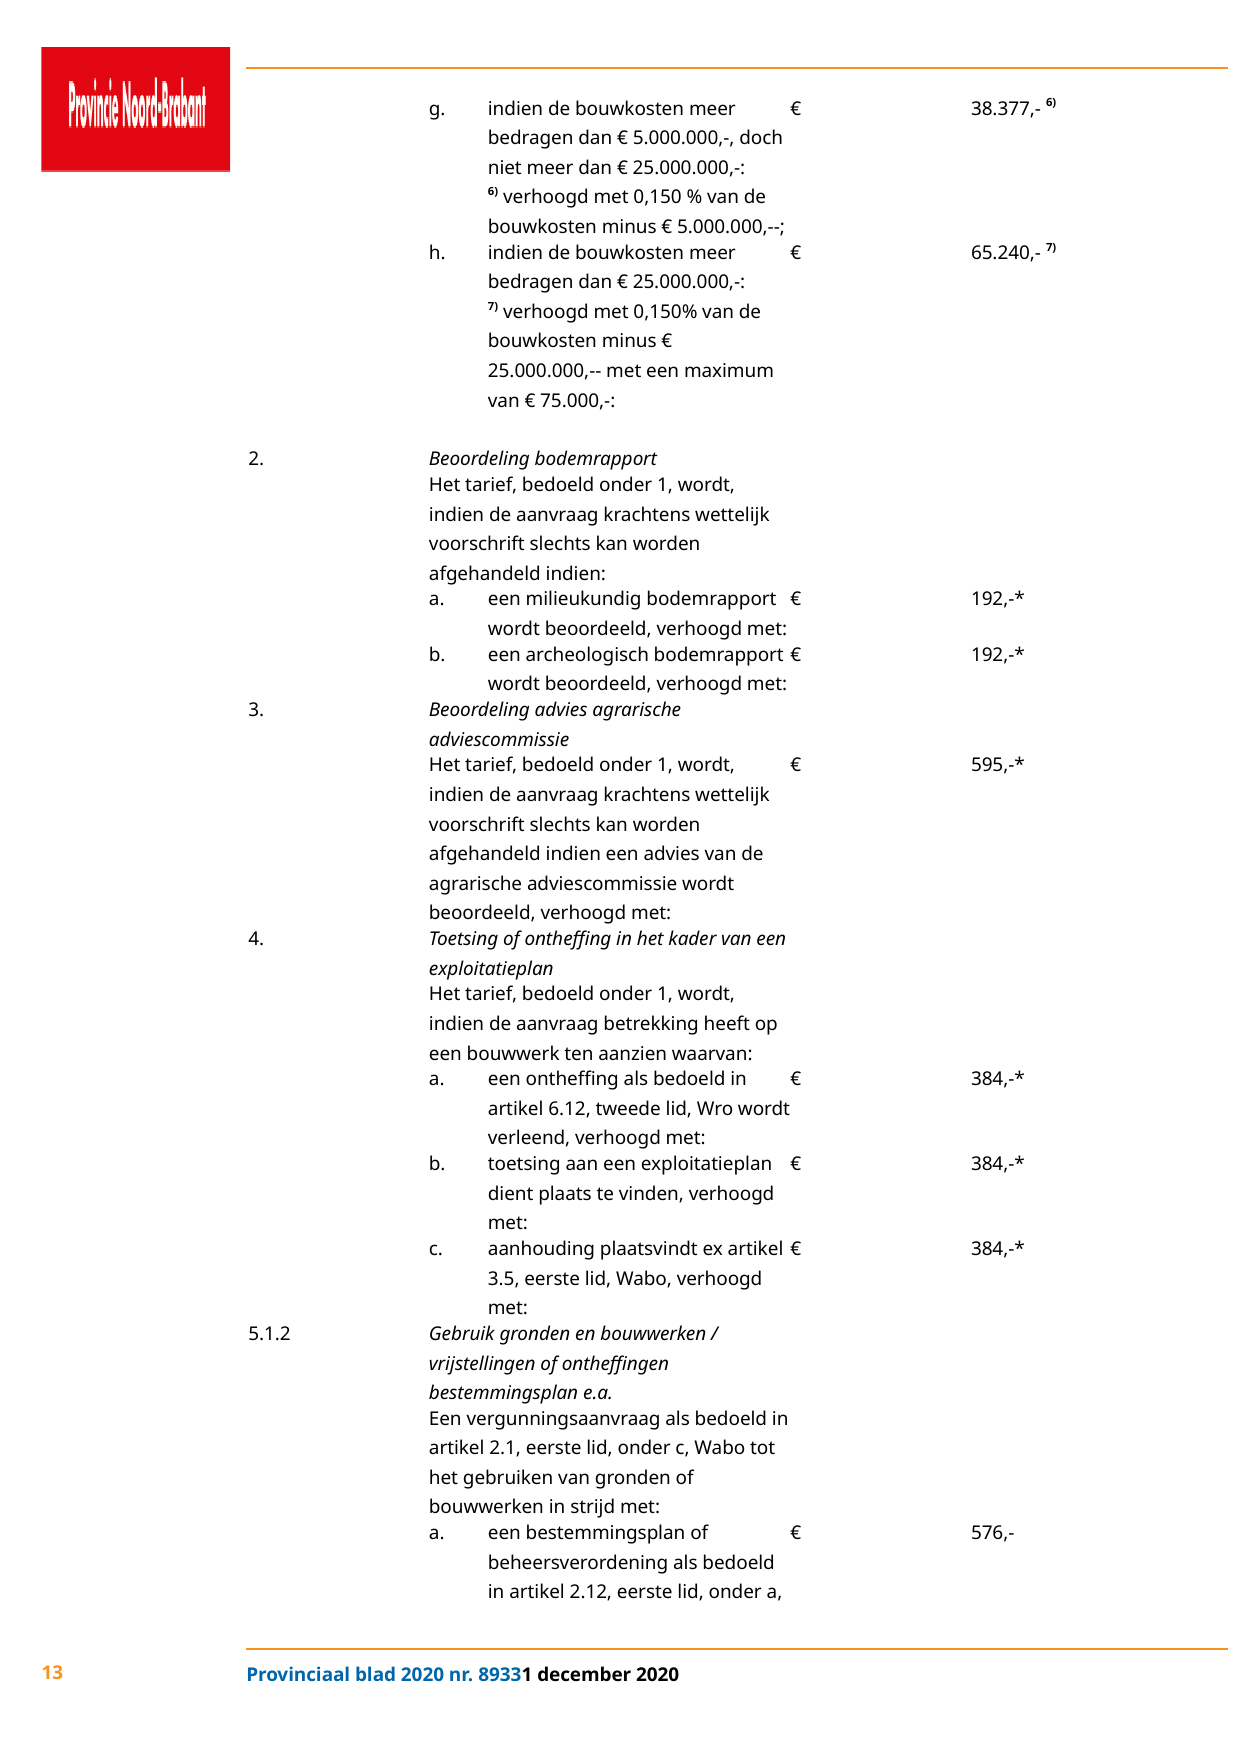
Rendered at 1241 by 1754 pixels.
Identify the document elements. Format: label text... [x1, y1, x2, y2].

table_cell indien de bouwkosten meer bedragen dan € 25.000.000,-: 7) verhoogd met 0,150% van de bouwkosten minus € 25.000.000,-- met een maximum van € 75.000,-: [429, 239, 790, 412]
table_cell [790, 1405, 971, 1519]
table_cell 192,-* [971, 586, 1152, 641]
table_cell een ontheffing als bedoeld in artikel 6.12, tweede lid, Wro wordt verleend, verhoogd met: [429, 1065, 790, 1150]
table_cell Een vergunningsaanvraag als bedoeld in artikel 2.1, eerste lid, onder c, Wabo tot het gebruiken van gronden of bouwwerken in strijd met: [429, 1405, 790, 1519]
table_cell € [790, 1520, 971, 1604]
table_cell [971, 696, 1152, 752]
table_cell € [790, 1235, 971, 1320]
table_cell [248, 95, 429, 239]
table_cell 384,-* [971, 1150, 1152, 1235]
table_cell 384,-* [971, 1235, 1152, 1320]
table_cell [971, 925, 1152, 981]
table_cell Gebruik gronden en bouwwerken / vrijstellingen of ontheffingen bestemmingsplan e.a. [429, 1320, 790, 1405]
table_cell € [790, 1150, 971, 1235]
table_cell indien de bouwkosten meer bedragen dan € 5.000.000,-, doch niet meer dan € 25.000.000,-: 6) verhoogd met 0,150 % van de bouwkosten minus € 5.000.000,--; [429, 95, 790, 239]
table_cell [248, 586, 429, 641]
table_cell [248, 239, 429, 412]
table_cell [790, 925, 971, 981]
table_cell € [790, 586, 971, 641]
table_cell 3. [248, 696, 429, 925]
table_header Beoordeling bodemrapport [429, 445, 790, 471]
table_cell een bestemmingsplan of beheersverordening als bedoeld in artikel 2.12, eerste lid, onder a, [429, 1520, 790, 1604]
table_cell 4. [248, 925, 429, 1065]
table_cell € [790, 752, 971, 925]
table_header [790, 445, 971, 471]
table_header 2. [248, 445, 429, 586]
table_cell [790, 1320, 971, 1405]
table_cell een archeologisch bodemrapport wordt beoordeeld, verhoogd met: [429, 641, 790, 696]
table_cell [248, 641, 429, 696]
table_cell Beoordeling advies agrarische adviescommissie [429, 696, 790, 752]
table_header [971, 445, 1152, 471]
table_cell [248, 1235, 429, 1320]
table_cell [248, 1150, 429, 1235]
table_cell [971, 981, 1152, 1065]
table_cell [790, 471, 971, 586]
table_cell Toetsing of ontheffing in het kader van een exploitatieplan [429, 925, 790, 981]
table_cell 192,-* [971, 641, 1152, 696]
table_cell [790, 696, 971, 752]
table_cell [248, 1065, 429, 1150]
table_cell Het tarief, bedoeld onder 1, wordt, indien de aanvraag krachtens wettelijk voorschrift slechts kan worden afgehandeld indien: [429, 471, 790, 586]
table_cell 38.377,- 6) [971, 95, 1152, 239]
table_cell Het tarief, bedoeld onder 1, wordt, indien de aanvraag krachtens wettelijk voorschrift slechts kan worden afgehandeld indien een advies van de agrarische adviescommissie wordt beoordeeld, verhoogd met: [429, 752, 790, 925]
table_cell 5.1.2 [248, 1320, 429, 1519]
table_cell € [790, 641, 971, 696]
table_cell € [790, 1065, 971, 1150]
table_cell [248, 1520, 429, 1604]
table_cell [971, 1405, 1152, 1519]
table_cell 65.240,- 7) [971, 239, 1152, 412]
table_cell [971, 1320, 1152, 1405]
table_cell toetsing aan een exploitatieplan dient plaats te vinden, verhoogd met: [429, 1150, 790, 1235]
picture [41, 47, 231, 172]
table_cell 384,-* [971, 1065, 1152, 1150]
table_cell [971, 471, 1152, 586]
table_cell aanhouding plaatsvindt ex artikel 3.5, eerste lid, Wabo, verhoogd met: [429, 1235, 790, 1320]
table_cell € [790, 95, 971, 239]
table_cell [790, 981, 971, 1065]
table_cell Het tarief, bedoeld onder 1, wordt, indien de aanvraag betrekking heeft op een bouwwerk ten aanzien waarvan: [429, 981, 790, 1065]
table_cell € [790, 239, 971, 412]
table_cell 576,- [971, 1520, 1152, 1604]
table_cell een milieukundig bodemrapport wordt beoordeeld, verhoogd met: [429, 586, 790, 641]
table_cell 595,-* [971, 752, 1152, 925]
